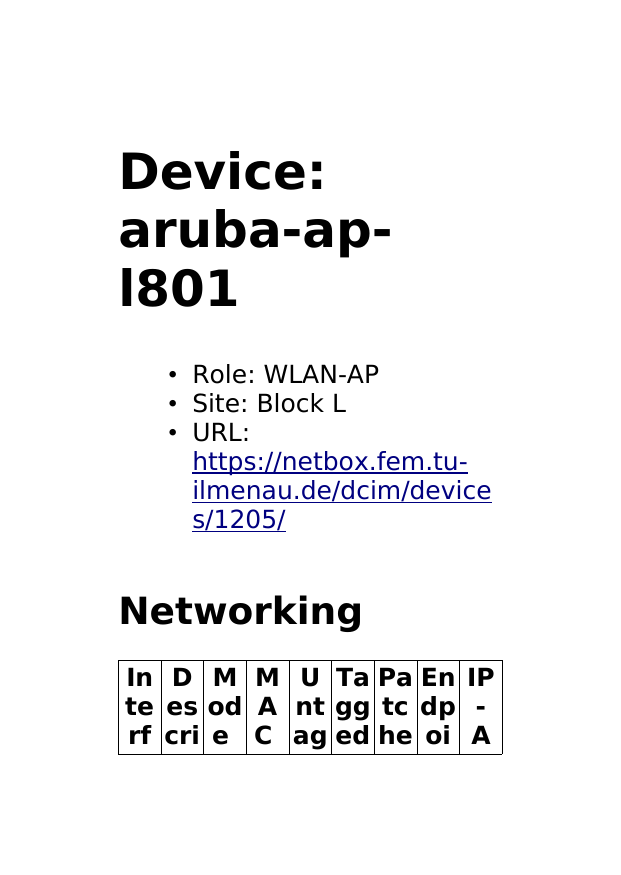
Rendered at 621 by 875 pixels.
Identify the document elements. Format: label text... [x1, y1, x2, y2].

table_header MAC [247, 661, 289, 754]
subtitle Networking [118, 589, 502, 633]
subtitle Device: aruba-ap-l801 [118, 143, 502, 318]
list Site: Block L [177, 389, 502, 418]
table_header Descri [162, 661, 203, 754]
table_header Interf [119, 661, 161, 754]
table_header Tagged [332, 661, 374, 754]
table_header Mode [204, 661, 246, 754]
table_header Patche [375, 661, 417, 754]
table_header Endpoi [418, 661, 459, 754]
table_header IP-A [460, 661, 502, 754]
list URL: https://netbox.fem.tu-ilmenau.de/dcim/devices/1205/ [177, 418, 502, 535]
table_header Untag [290, 661, 331, 754]
list Role: WLAN-AP [177, 360, 502, 389]
